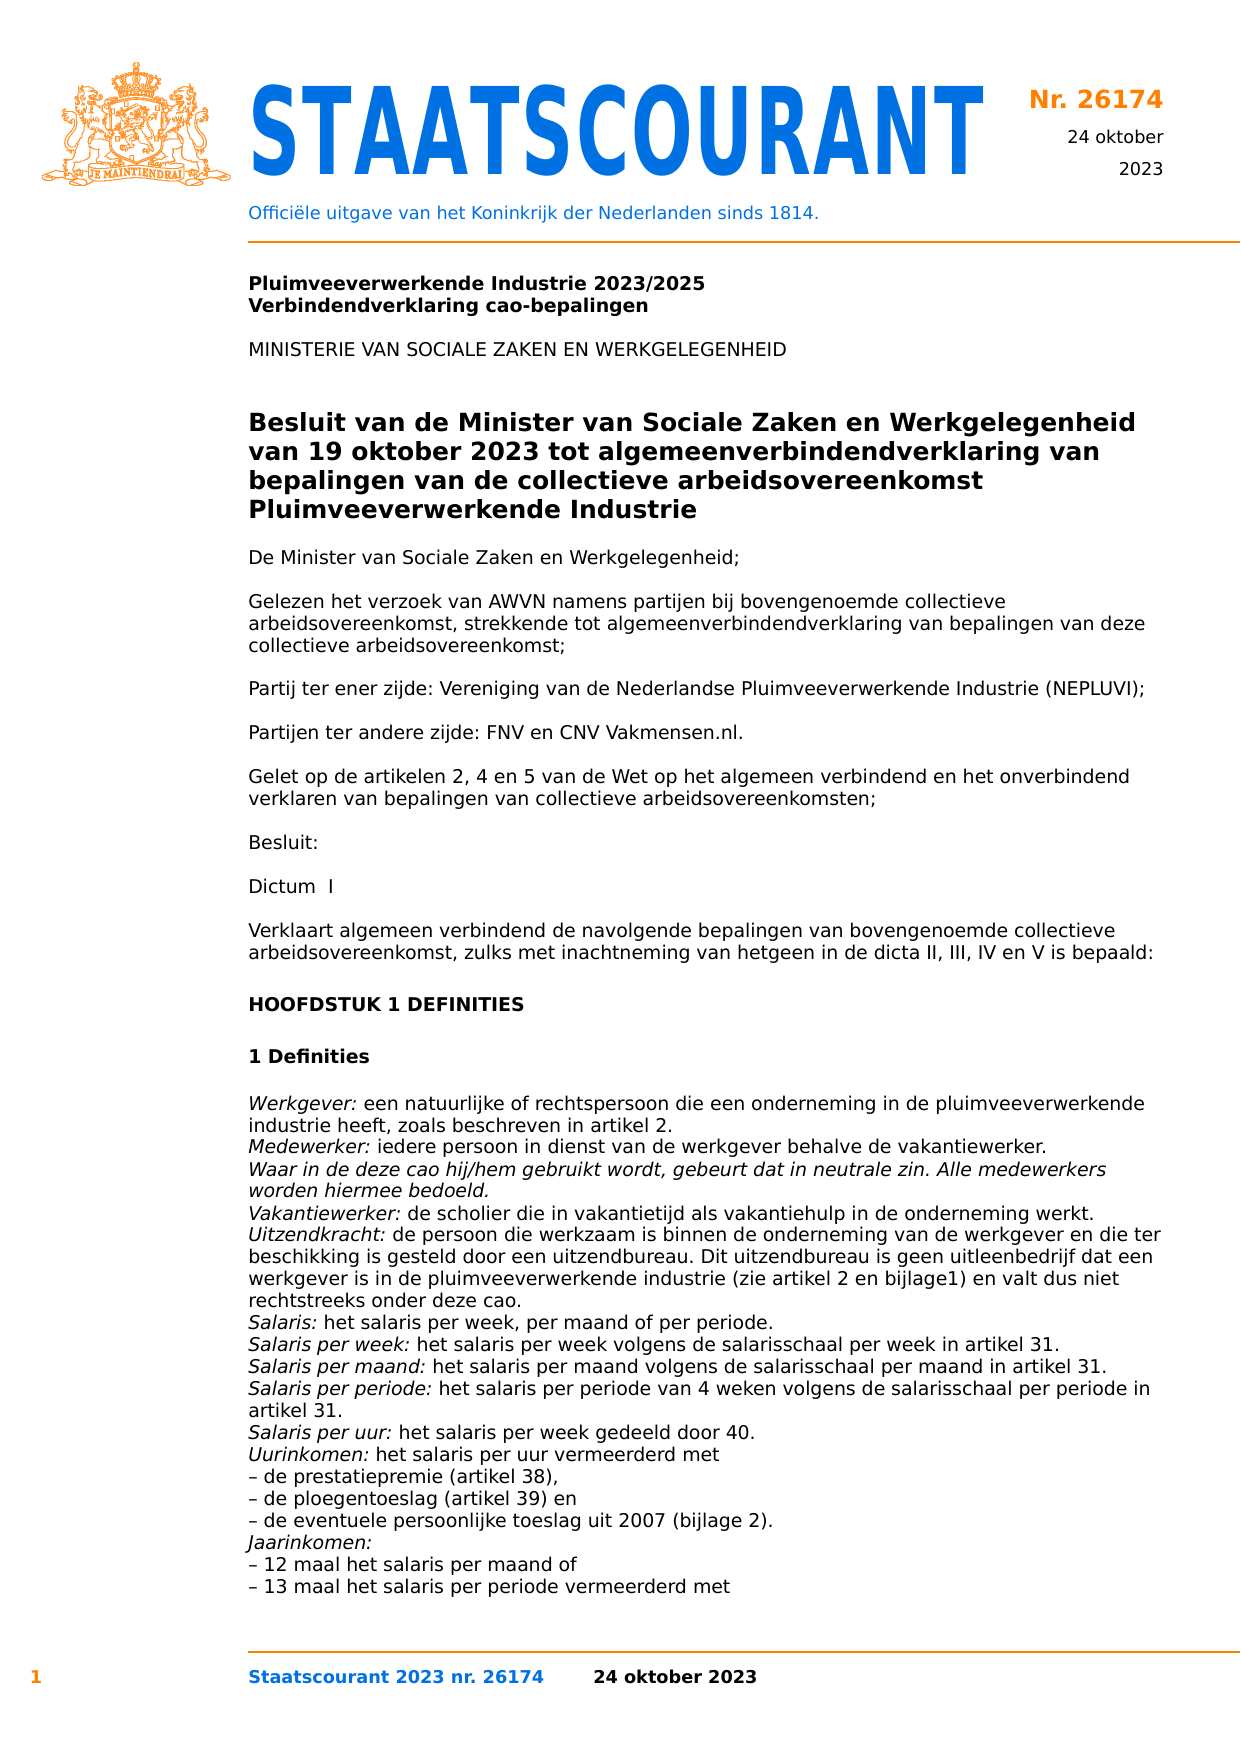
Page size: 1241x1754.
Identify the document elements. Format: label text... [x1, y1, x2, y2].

text Besluit: [248, 832, 1163, 854]
subtitle HOOFDSTUK 1 DEFINITIES [248, 993, 1163, 1016]
text Salaris per week: het salaris per week volgens de salarisschaal per week in artikel 31. [248, 1334, 1163, 1356]
text Partijen ter andere zijde: FNV en CNV Vakmensen.nl. [248, 722, 1163, 744]
text Medewerker: iedere persoon in dienst van de werkgever behalve de vakantiewerker. [248, 1136, 1163, 1158]
text – 13 maal het salaris per periode vermeerderd met [248, 1576, 1163, 1598]
text Verklaart algemeen verbindend de navolgende bepalingen van bovengenoemde collectieve arbeidsovereenkomst, zulks met inachtneming van hetgeen in de dicta II, III, IV en V is bepaald: [248, 919, 1163, 963]
text MINISTERIE VAN SOCIALE ZAKEN EN WERKGELEGENHEID [248, 339, 1163, 361]
text Waar in de deze cao hij/hem gebruikt wordt, gebeurt dat in neutrale zin. Alle medewerkers worden hiermee bedoeld. [248, 1158, 1163, 1202]
text Dictum I [248, 876, 1163, 898]
text – de prestatiepremie (artikel 38), [248, 1466, 1163, 1488]
text – de eventuele persoonlijke toeslag uit 2007 (bijlage 2). [248, 1510, 1163, 1532]
text Jaarinkomen: [248, 1532, 1163, 1554]
text Salaris: het salaris per week, per maand of per periode. [248, 1312, 1163, 1334]
text Verbindendverklaring cao-bepalingen [248, 295, 1163, 317]
table_cell 24 oktober [998, 121, 1240, 153]
table_cell Officiële uitgave van het Koninkrijk der Nederlanden sinds 1814. [248, 203, 1240, 241]
text Uurinkomen: het salaris per uur vermeerderd met [248, 1444, 1163, 1466]
table_cell 2023 [998, 153, 1240, 203]
table_header STAATSCOURANT [248, 62, 998, 203]
text Gelezen het verzoek van AWVN namens partijen bij bovengenoemde collectieve arbeidsovereenkomst, strekkende tot algemeenverbindendverklaring van bepalingen van deze collectieve arbeidsovereenkomst; [248, 591, 1163, 656]
text Pluimveeverwerkende Industrie 2023/2025 [248, 273, 1163, 295]
picture [41, 62, 231, 186]
text – de ploegentoeslag (artikel 39) en [248, 1488, 1163, 1510]
text Salaris per periode: het salaris per periode van 4 weken volgens de salarisschaal per periode in artikel 31. [248, 1378, 1163, 1422]
text De Minister van Sociale Zaken en Werkgelegenheid; [248, 547, 1163, 569]
text Partij ter ener zijde: Vereniging van de Nederlandse Pluimveeverwerkende Industrie (NEPLUVI); [248, 678, 1163, 700]
table_header Nr. 26174 [998, 62, 1240, 121]
text Gelet op de artikelen 2, 4 en 5 van de Wet op het algemeen verbindend en het onverbindend verklaren van bepalingen van collectieve arbeidsovereenkomsten; [248, 766, 1163, 810]
text Uitzendkracht: de persoon die werkzaam is binnen de onderneming van de werkgever en die ter beschikking is gesteld door een uitzendbureau. Dit uitzendbureau is geen uitleenbedrijf dat een werkgever is in de pluimveeverwerkende industrie (zie artikel 2 en bijlage1) en valt dus niet rechtstreeks onder deze cao. [248, 1224, 1163, 1312]
text Salaris per uur: het salaris per week gedeeld door 40. [248, 1422, 1163, 1444]
text Werkgever: een natuurlijke of rechtspersoon die een onderneming in de pluimveeverwerkende industrie heeft, zoals beschreven in artikel 2. [248, 1092, 1163, 1136]
subtitle Besluit van de Minister van Sociale Zaken en Werkgelegenheid van 19 oktober 2023 tot algemeenverbindendverklaring van bepalingen van de collectieve arbeidsovereenkomst Pluimveeverwerkende Industrie [248, 408, 1163, 525]
table_header [25, 62, 248, 241]
text Salaris per maand: het salaris per maand volgens de salarisschaal per maand in artikel 31. [248, 1356, 1163, 1378]
subtitle 1 Definities [248, 1046, 1163, 1067]
text – 12 maal het salaris per maand of [248, 1554, 1163, 1576]
text Vakantiewerker: de scholier die in vakantietijd als vakantiehulp in de onderneming werkt. [248, 1202, 1163, 1224]
